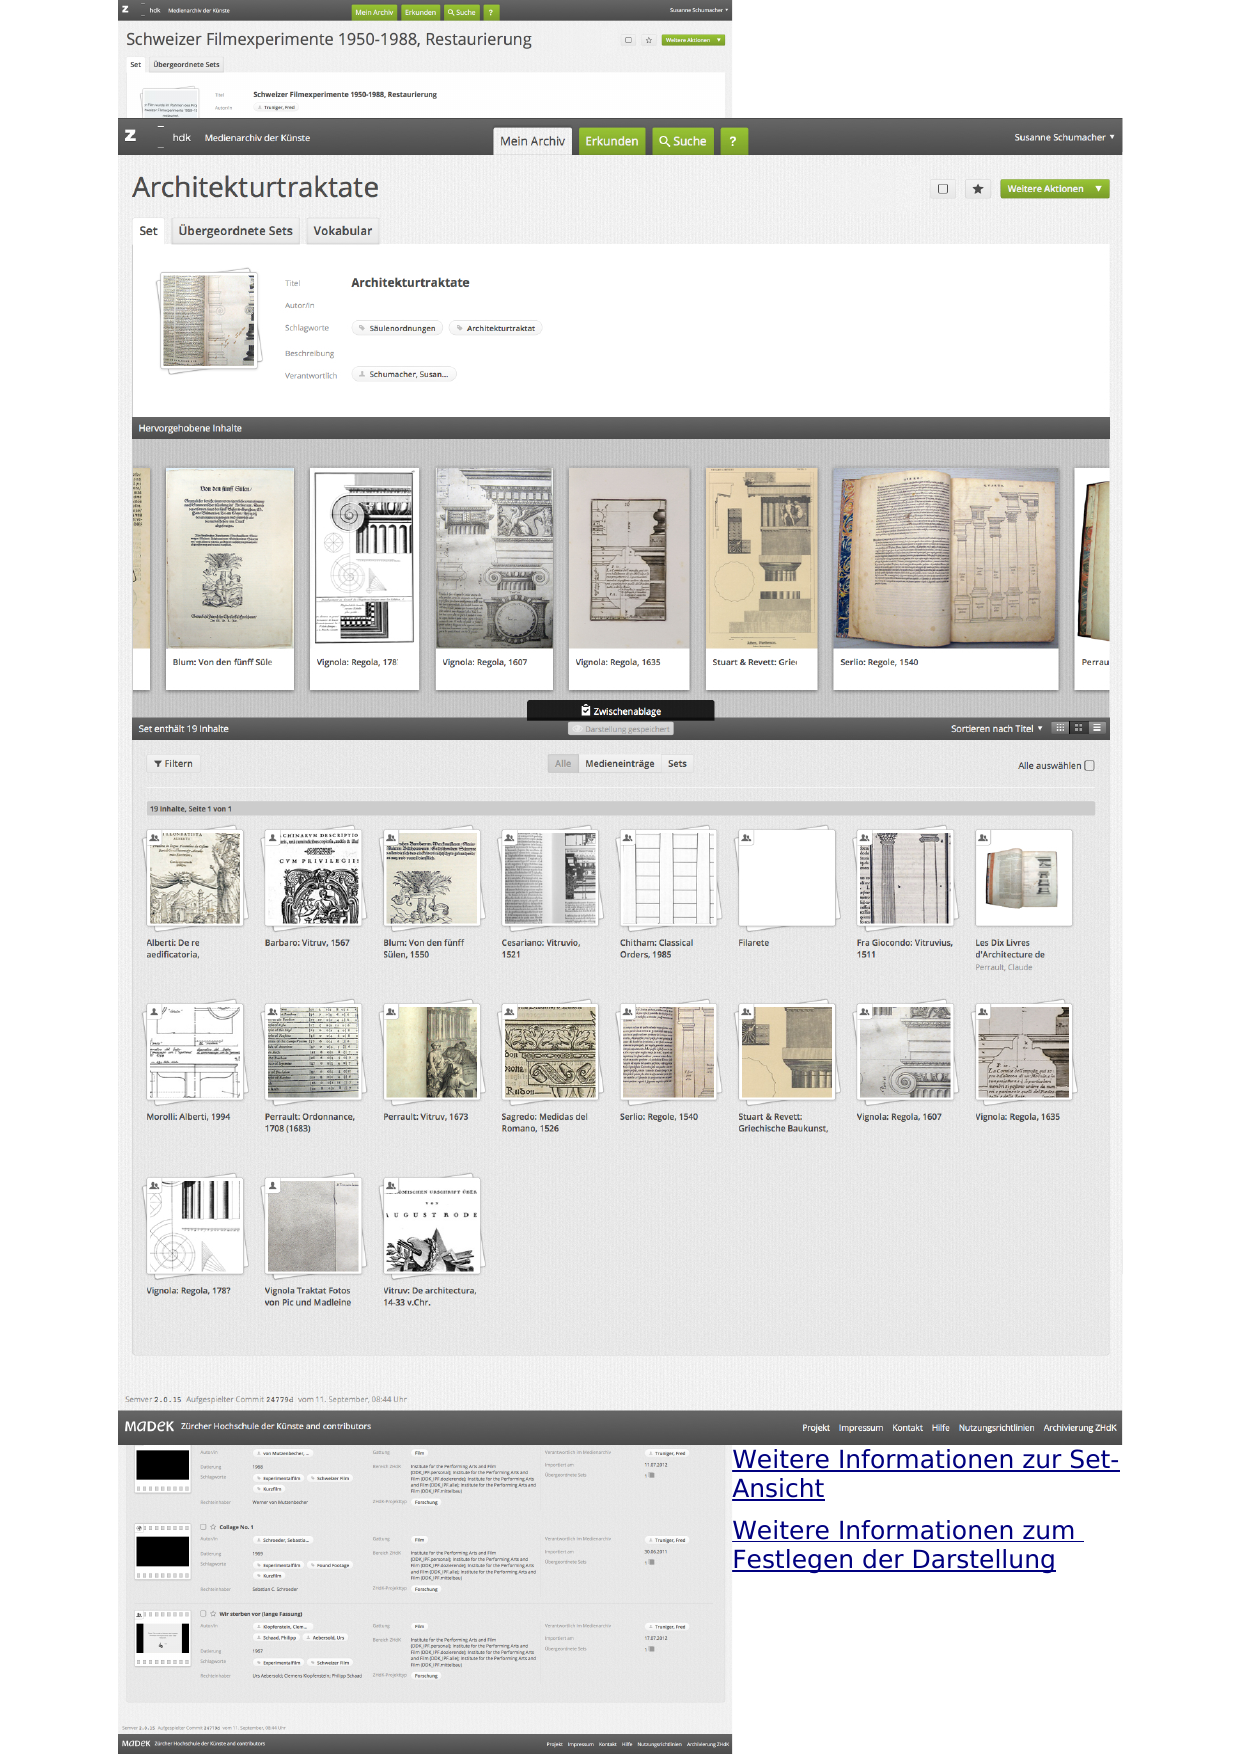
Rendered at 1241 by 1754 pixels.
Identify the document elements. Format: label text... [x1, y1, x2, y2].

picture [118, 0, 1123, 1754]
text Weitere Informationen zum Festlegen der Darstellung [733, 1516, 1122, 1574]
text Weitere Informationen zur Set-Ansicht [733, 1445, 1122, 1503]
